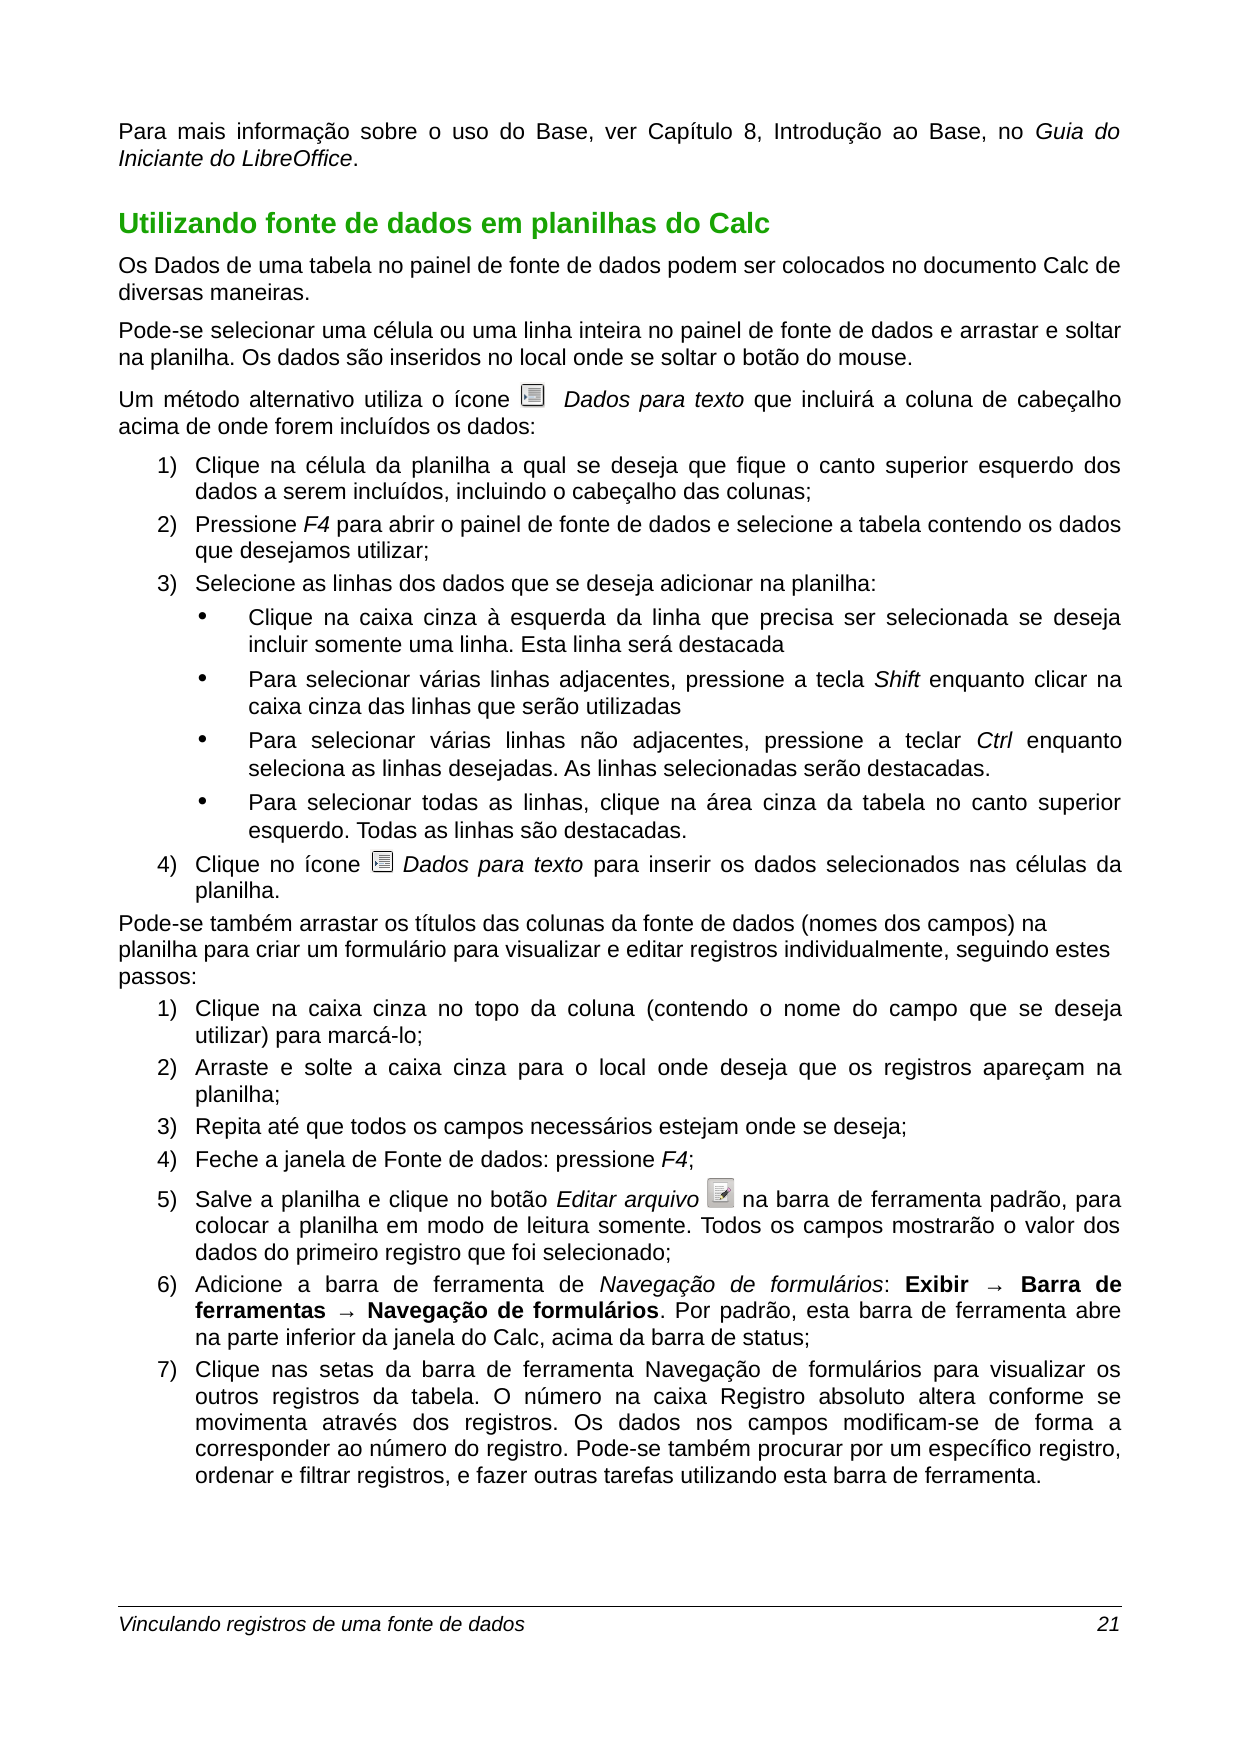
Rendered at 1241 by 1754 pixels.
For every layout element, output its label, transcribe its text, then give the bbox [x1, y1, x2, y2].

list Feche a janela de Fonte de dados: pressione F4; [177, 1146, 1122, 1172]
list Adicione a barra de ferramenta de Navegação de formulários: Exibir → Barra de ferramentas → Navegação de formulários. Por padrão, esta barra de ferramenta abre na parte inferior da janela do Calc, acima da barra de status; [177, 1271, 1122, 1350]
picture [370, 849, 394, 873]
list Clique na caixa cinza à esquerda da linha que precisa ser selecionada se deseja incluir somente uma linha. Esta linha será destacada [195, 602, 1122, 658]
picture [519, 382, 545, 408]
list Para selecionar todas as linhas, clique na área cinza da tabela no canto superior esquerdo. Todas as linhas são destacadas. [195, 787, 1122, 843]
list Para selecionar várias linhas não adjacentes, pressione a teclar Ctrl enquanto seleciona as linhas desejadas. As linhas selecionadas serão destacadas. [195, 726, 1122, 781]
list Repita até que todos os campos necessários estejam onde se deseja; [177, 1113, 1122, 1140]
list Clique na caixa cinza no topo da coluna (contendo o nome do campo que se deseja utilizar) para marcá-lo; [177, 995, 1122, 1048]
list Pressione F4 para abrir o painel de fonte de dados e selecione a tabela contendo os dados que desejamos utilizar; [177, 511, 1122, 563]
list Clique na célula da planilha a qual se deseja que fique o canto superior esquerdo dos dados a serem incluídos, incluindo o cabeçalho das colunas; [177, 452, 1122, 504]
text Os Dados de uma tabela no painel de fonte de dados podem ser colocados no documento Calc de diversas maneiras. [118, 252, 1122, 305]
list Salve a planilha e clique no botão Editar arquivo na barra de ferramenta padrão, para colocar a planilha em modo de leitura somente. Todos os campos mostrarão o valor dos dados do primeiro registro que foi selecionado; [177, 1178, 1122, 1265]
list Pode-se também arrastar os títulos das colunas da fonte de dados (nomes dos campos) na planilha para criar um formulário para visualizar e editar registros individualmente, seguindo estes passos: [118, 910, 1122, 989]
text Para mais informação sobre o uso do Base, ver Capítulo 8, Introdução ao Base, no Guia do Iniciante do LibreOffice. [118, 118, 1122, 171]
list Clique no ícone Dados para texto para inserir os dados selecionados nas células da planilha. [177, 849, 1122, 904]
list Selecione as linhas dos dados que se deseja adicionar na planilha: [177, 569, 1122, 596]
subtitle Utilizando fonte de dados em planilhas do Calc [118, 206, 1122, 240]
picture [707, 1178, 735, 1208]
list Arraste e solte a caixa cinza para o local onde deseja que os registros apareçam na planilha; [177, 1054, 1122, 1107]
list Clique nas setas da barra de ferramenta Navegação de formulários para visualizar os outros registros da tabela. O número na caixa Registro absoluto altera conforme se movimenta através dos registros. Os dados nos campos modificam-se de forma a corresponder ao número do registro. Pode-se também procurar por um específico registro, ordenar e filtrar registros, e fazer outras tarefas utilizando esta barra de ferramenta. [177, 1356, 1122, 1488]
list Para selecionar várias linhas adjacentes, pressione a tecla Shift enquanto clicar na caixa cinza das linhas que serão utilizadas [195, 664, 1122, 719]
text Pode-se selecionar uma célula ou uma linha inteira no painel de fonte de dados e arrastar e soltar na planilha. Os dados são inseridos no local onde se soltar o botão do mouse. [118, 317, 1122, 370]
text Um método alternativo utiliza o ícone Dados para texto que incluirá a coluna de cabeçalho acima de onde forem incluídos os dados: [118, 383, 1122, 439]
